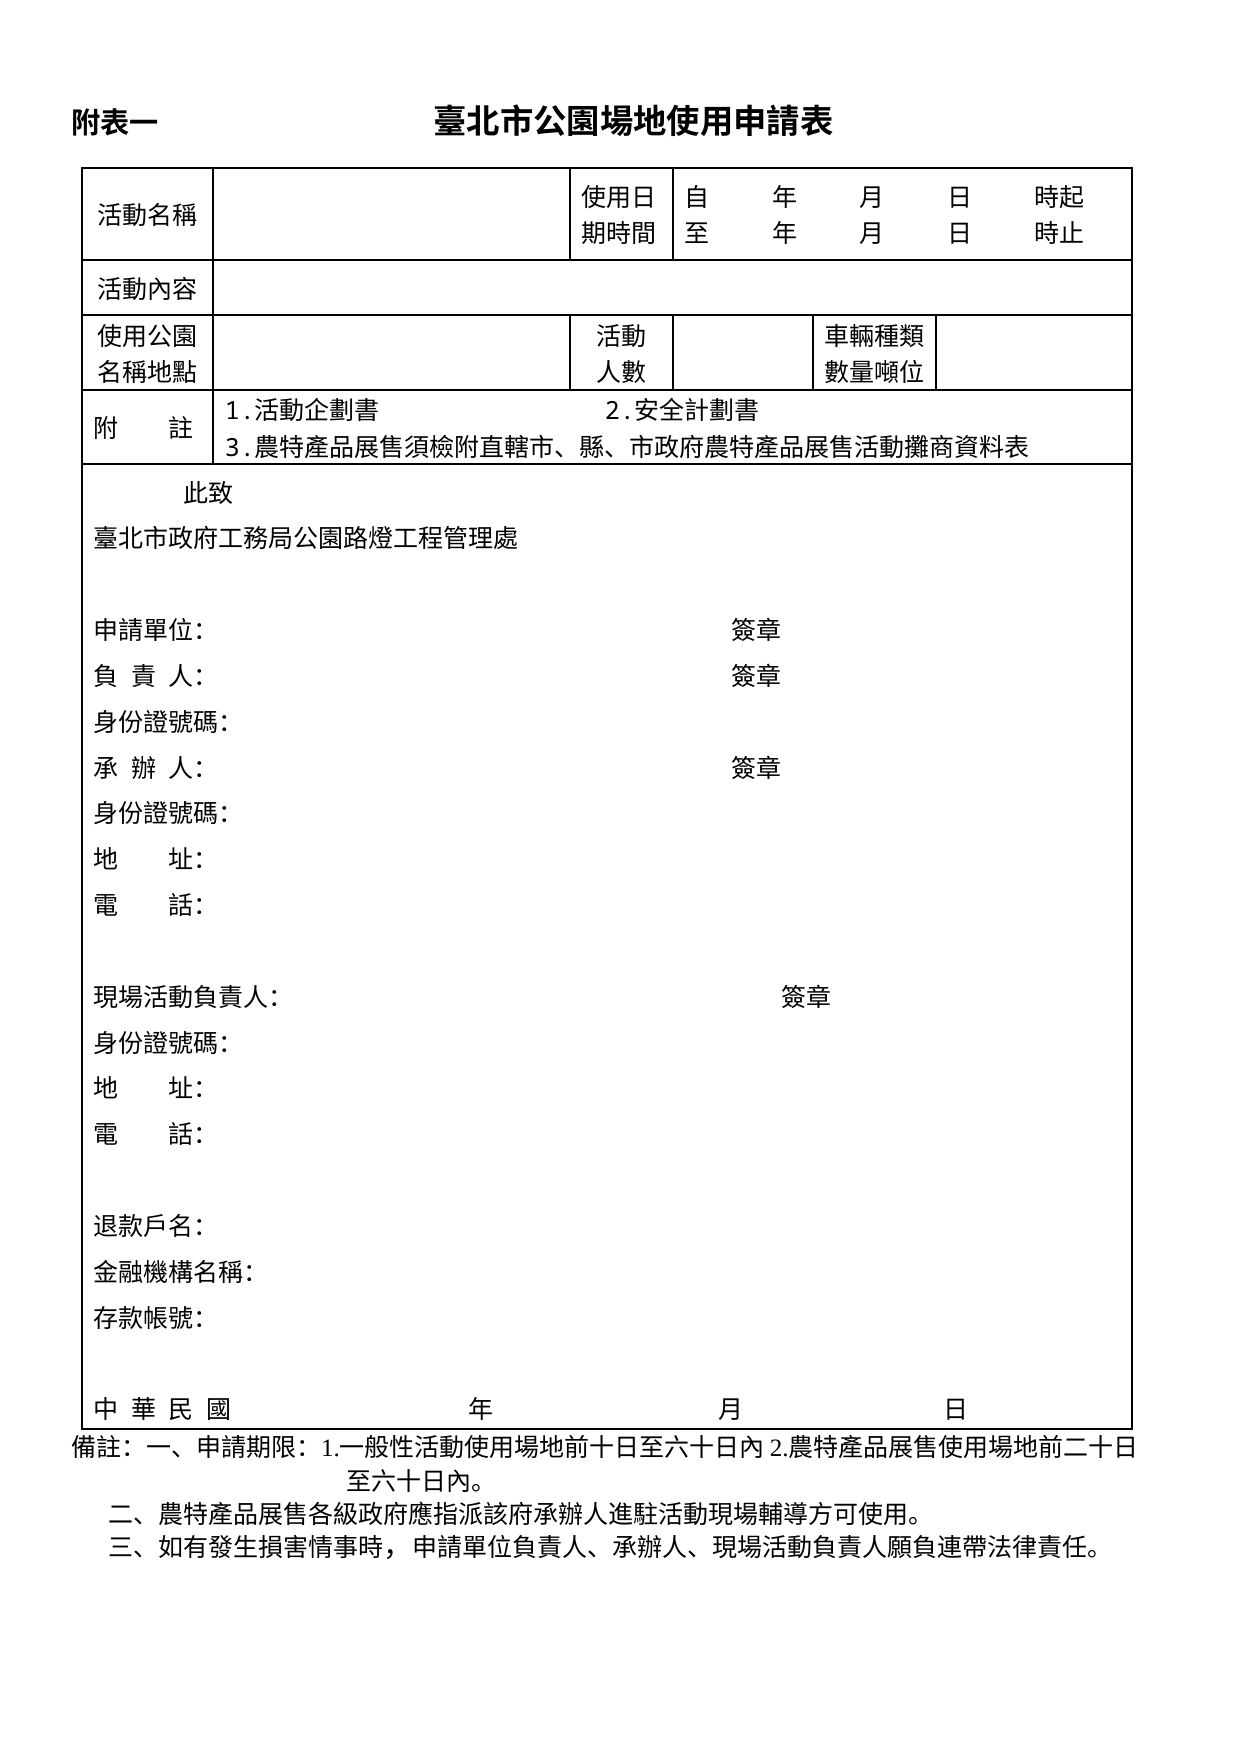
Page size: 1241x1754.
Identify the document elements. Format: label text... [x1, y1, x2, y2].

table_cell 車輛種類數量噸位 [814, 316, 935, 389]
table_header 使用日期時間 [571, 169, 672, 259]
table_header 自 年 月 日 時起 至 年 月 日 時止 [674, 169, 1131, 259]
table_header [214, 169, 569, 259]
text 三、如有發生損害情事時，申請單位負責人、承辦人、現場活動負責人願負連帶法律責任。 [71, 1530, 1169, 1563]
text 備註：一、申請期限：1.一般性活動使用場地前十日至六十日內2.農特產品展售使用場地前二十日 [71, 1430, 1169, 1463]
table_cell 附 註 [83, 391, 212, 463]
table_cell [214, 261, 1131, 314]
table_cell [214, 316, 569, 389]
table_cell 1.活動企劃書 2.安全計劃書 3.農特產品展售須檢附直轄市、縣、市政府農特產品展售活動攤商資料表 [214, 391, 1131, 463]
table_cell 此致 臺北市政府工務局公園路燈工程管理處 申請單位： 簽章 負 責 人： 簽章 身份證號碼： 承 辦 人： 簽章 身份證號碼： 地 址： 電 話： 現場活動負責人： 簽章 身份證號碼： 地 址： 電 話： 退款戶名： 金融機構名稱： 存款帳號： 中 華 民 國 年 月 日 [83, 465, 1131, 1428]
text 二、農特產品展售各級政府應指派該府承辦人進駐活動現場輔導方可使用。 [71, 1497, 1169, 1530]
table_cell [674, 316, 812, 389]
table_cell 活動 人數 [571, 316, 672, 389]
table_cell 使用公園名稱地點 [83, 316, 212, 389]
table_cell [937, 316, 1131, 389]
text 附表一 臺北市公園場地使用申請表 [71, 94, 1169, 143]
text 至六十日內。 [346, 1463, 1169, 1497]
table_cell 活動內容 [83, 261, 212, 314]
table_header 活動名稱 [83, 169, 212, 259]
